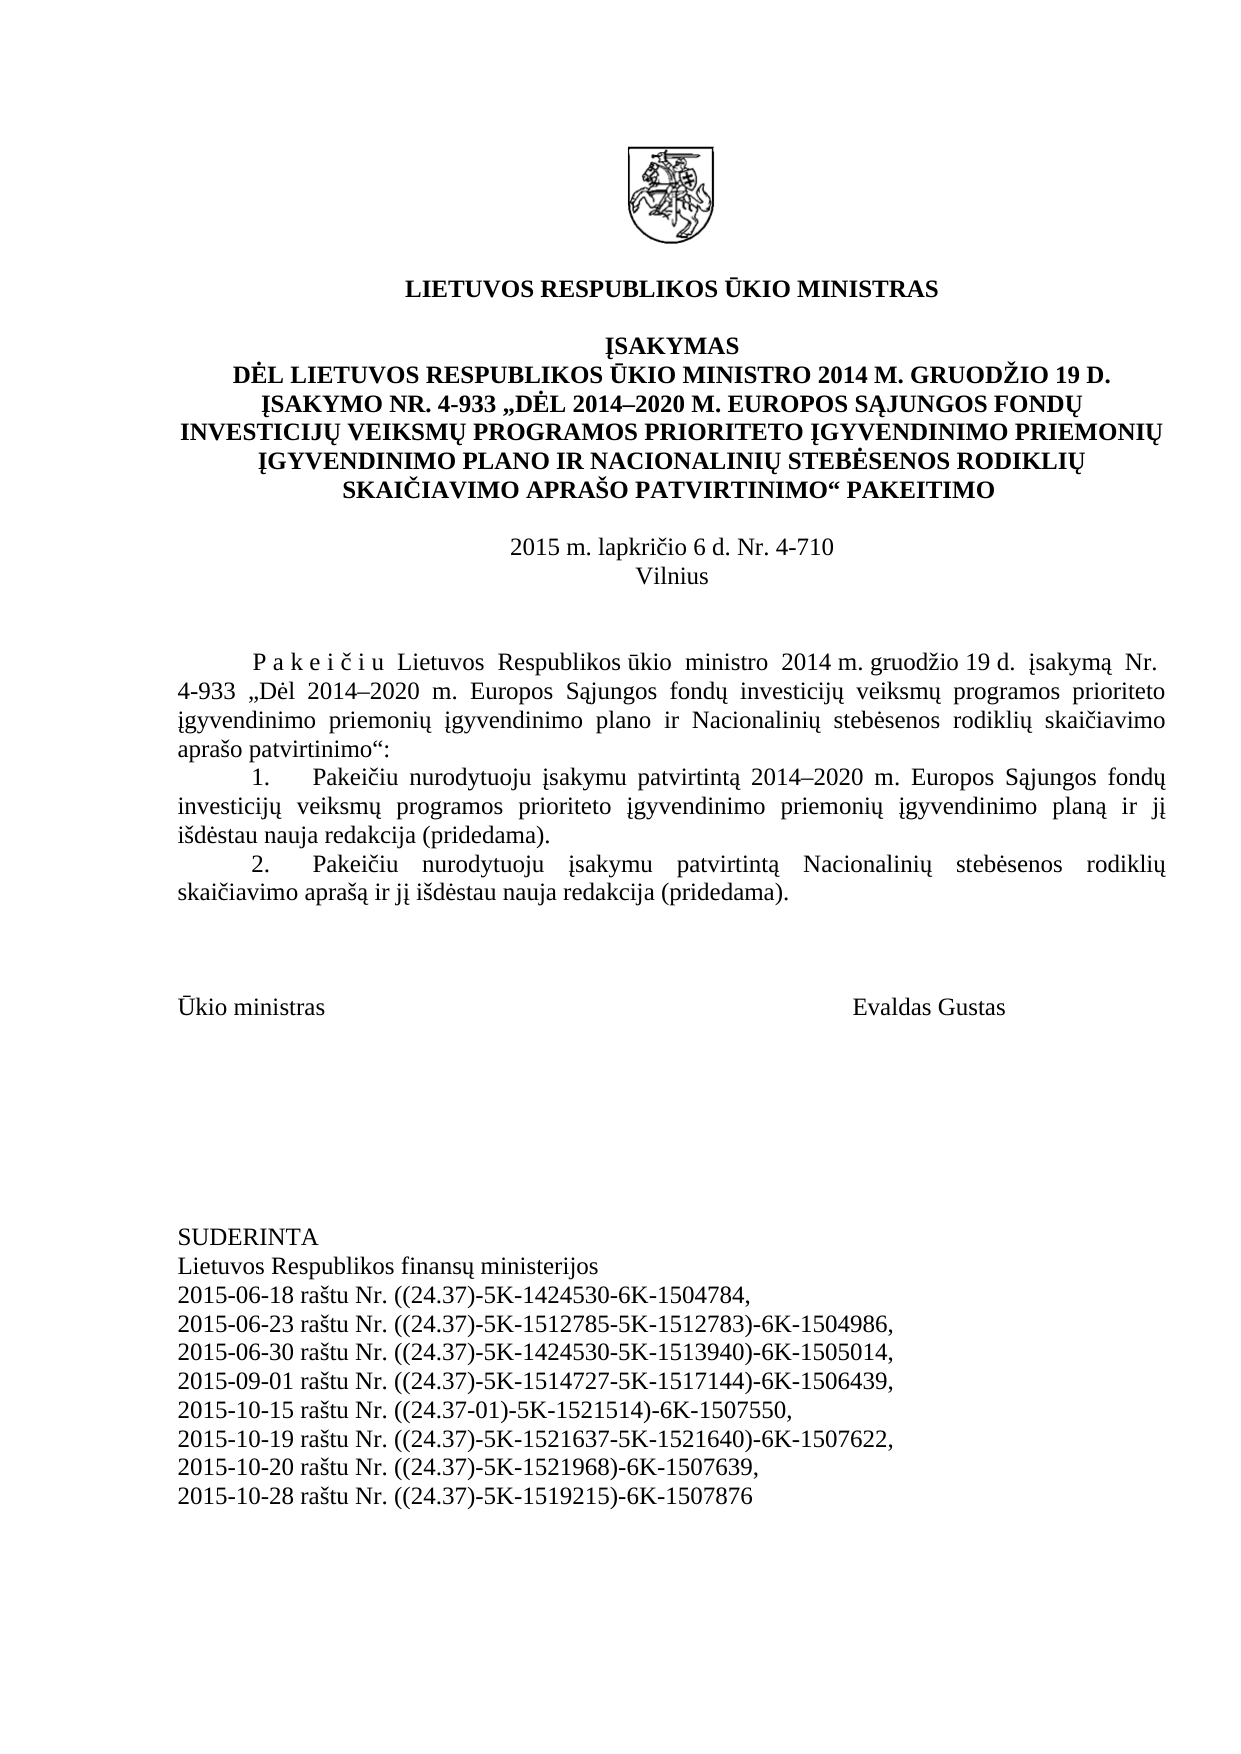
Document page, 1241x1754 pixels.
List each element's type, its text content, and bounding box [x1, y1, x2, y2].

text 2015-10-15 raštu Nr. ((24.37-01)-5K-1521514)-6K-1507550, [177, 1395, 1167, 1424]
text Lietuvos Respublikos finansų ministerijos [177, 1251, 1167, 1280]
text 2015-06-23 raštu Nr. ((24.37)-5K-1512785-5K-1512783)-6K-1504986, [177, 1309, 1167, 1337]
text P a k e i č i u Lietuvos Respublikos ūkio ministro 2014 m. gruodžio 19 d. įsakymą Nr. 4-933 „Dėl 2014–2020 m. Europos Sąjungos fondų investicijų veiksmų programos prioriteto įgyvendinimo priemonių įgyvendinimo plano ir Nacionalinių stebėsenos rodiklių skaičiavimo aprašo patvirtinimo“: [177, 647, 1167, 762]
text Vilnius [177, 561, 1167, 590]
text 2. Pakeičiu nurodytuoju įsakymu patvirtintą Nacionalinių stebėsenos rodiklių skaičiavimo aprašą ir jį išdėstau nauja redakcija (pridedama). [177, 849, 1167, 906]
text dėl lietuvos respublikos ūkio ministro 2014 m. gruodžio 19 d. įsakymo Nr. 4-933 „dėl 2014–2020 m. europos sąjungos fondų investicijų veiksmų programos prioriteto įgyvendinimo priemonių įgyvendinimo plano ir Nacionalinių stebėsenos rodiklių skaičiavimo aprašo patvirtinimo“ pakeitimo [177, 360, 1167, 504]
text LIETUVOS RESPUBLIKOS ŪKIO MINISTRAS [177, 274, 1167, 302]
text Ūkio ministras Evaldas Gustas [177, 992, 1167, 1021]
text 2015 m. lapkričio 6 d. Nr. 4-710 [177, 532, 1167, 561]
text 2015-10-28 raštu Nr. ((24.37)-5K-1519215)-6K-1507876 [177, 1481, 1167, 1510]
text 2015-10-19 raštu Nr. ((24.37)-5K-1521637-5K-1521640)-6K-1507622, [177, 1424, 1167, 1452]
text SUDERINTA [177, 1222, 1167, 1251]
text ĮSAKYMAS [177, 331, 1167, 360]
text 2015-09-01 raštu Nr. ((24.37)-5K-1514727-5K-1517144)-6K-1506439, [177, 1366, 1167, 1395]
text 2015-10-20 raštu Nr. ((24.37)-5K-1521968)-6K-1507639, [177, 1452, 1167, 1481]
text 2015-06-18 raštu Nr. ((24.37)-5K-1424530-6K-1504784, [177, 1280, 1167, 1309]
text 2015-06-30 raštu Nr. ((24.37)-5K-1424530-5K-1513940)-6K-1505014, [177, 1337, 1167, 1366]
text 1. Pakeičiu nurodytuoju įsakymu patvirtintą 2014–2020 m. Europos Sąjungos fondų investicijų veiksmų programos prioriteto įgyvendinimo priemonių įgyvendinimo planą ir jį išdėstau nauja redakcija (pridedama). [177, 762, 1167, 849]
